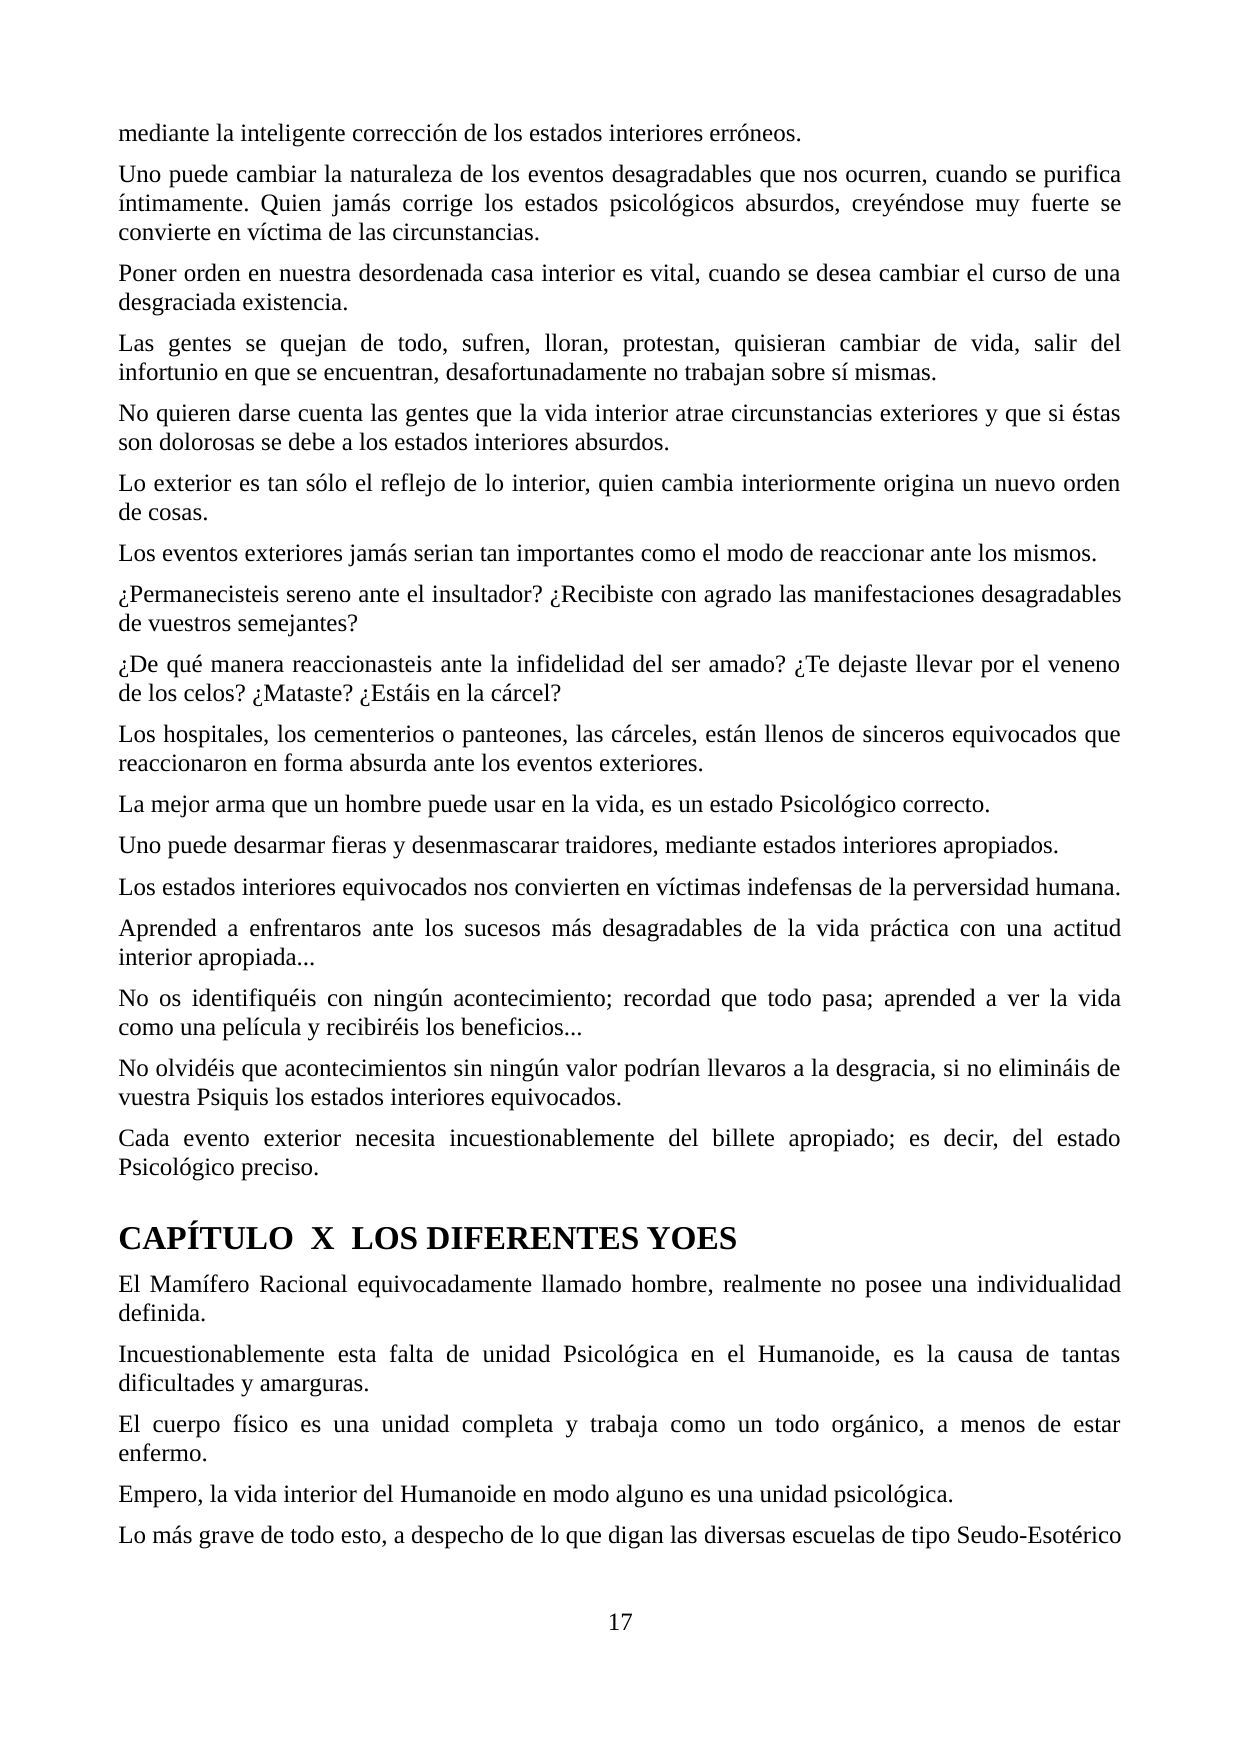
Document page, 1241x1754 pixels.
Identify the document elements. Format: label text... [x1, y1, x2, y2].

text Lo exterior es tan sólo el reflejo de lo interior, quien cambia interiormente origina un nuevo orden de cosas. [118, 468, 1122, 526]
text No os identifiquéis con ningún acontecimiento; recordad que todo pasa; aprended a ver la vida como una película y recibiréis los beneficios... [118, 983, 1122, 1041]
text Lo más grave de todo esto, a despecho de lo que digan las diversas escuelas de tipo Seudo-Esotérico [118, 1520, 1122, 1549]
text No olvidéis que acontecimientos sin ningún valor podrían llevaros a la desgracia, si no elimináis de vuestra Psiquis los estados interiores equivocados. [118, 1053, 1122, 1111]
text Los hospitales, los cementerios o panteones, las cárceles, están llenos de sinceros equivocados que reaccionaron en forma absurda ante los eventos exteriores. [118, 719, 1122, 777]
text Los eventos exteriores jamás serian tan importantes como el modo de reaccionar ante los mismos. [118, 538, 1122, 567]
text Las gentes se quejan de todo, sufren, lloran, protestan, quisieran cambiar de vida, salir del infortunio en que se encuentran, desafortunadamente no trabajan sobre sí mismas. [118, 328, 1122, 386]
text Uno puede desarmar fieras y desenmascarar traidores, mediante estados interiores apropiados. [118, 831, 1122, 859]
text La mejor arma que un hombre puede usar en la vida, es un estado Psicológico correcto. [118, 789, 1122, 818]
text El cuerpo físico es una unidad completa y trabaja como un todo orgánico, a menos de estar enfermo. [118, 1409, 1122, 1466]
text Los estados interiores equivocados nos convierten en víctimas indefensas de la perversidad humana. [118, 872, 1122, 901]
text ¿Permanecisteis sereno ante el insultador? ¿Recibiste con agrado las manifestaciones desagradables de vuestros semejantes? [118, 579, 1122, 637]
text Incuestionablemente esta falta de unidad Psicológica en el Humanoide, es la causa de tantas dificultades y amarguras. [118, 1339, 1122, 1396]
text Aprended a enfrentaros ante los sucesos más desagradables de la vida práctica con una actitud interior apropiada... [118, 913, 1122, 971]
text ¿De qué manera reaccionasteis ante la infidelidad del ser amado? ¿Te dejaste llevar por el veneno de los celos? ¿Mataste? ¿Estáis en la cárcel? [118, 649, 1122, 707]
text Uno puede cambiar la naturaleza de los eventos desagradables que nos ocurren, cuando se purifica íntimamente. Quien jamás corrige los estados psicológicos absurdos, creyéndose muy fuerte se convierte en víctima de las circunstancias. [118, 159, 1122, 246]
subtitle CAPÍTULO X LOS DIFERENTES YOES [118, 1218, 1122, 1256]
text El Mamífero Racional equivocadamente llamado hombre, realmente no posee una individualidad definida. [118, 1269, 1122, 1326]
text No quieren darse cuenta las gentes que la vida interior atrae circunstancias exteriores y que si éstas son dolorosas se debe a los estados interiores absurdos. [118, 398, 1122, 456]
text Cada evento exterior necesita incuestionablemente del billete apropiado; es decir, del estado Psicológico preciso. [118, 1123, 1122, 1181]
text mediante la inteligente corrección de los estados interiores erróneos. [118, 118, 1122, 147]
text Poner orden en nuestra desordenada casa interior es vital, cuando se desea cambiar el curso de una desgraciada existencia. [118, 258, 1122, 316]
text Empero, la vida interior del Humanoide en modo alguno es una unidad psicológica. [118, 1479, 1122, 1508]
